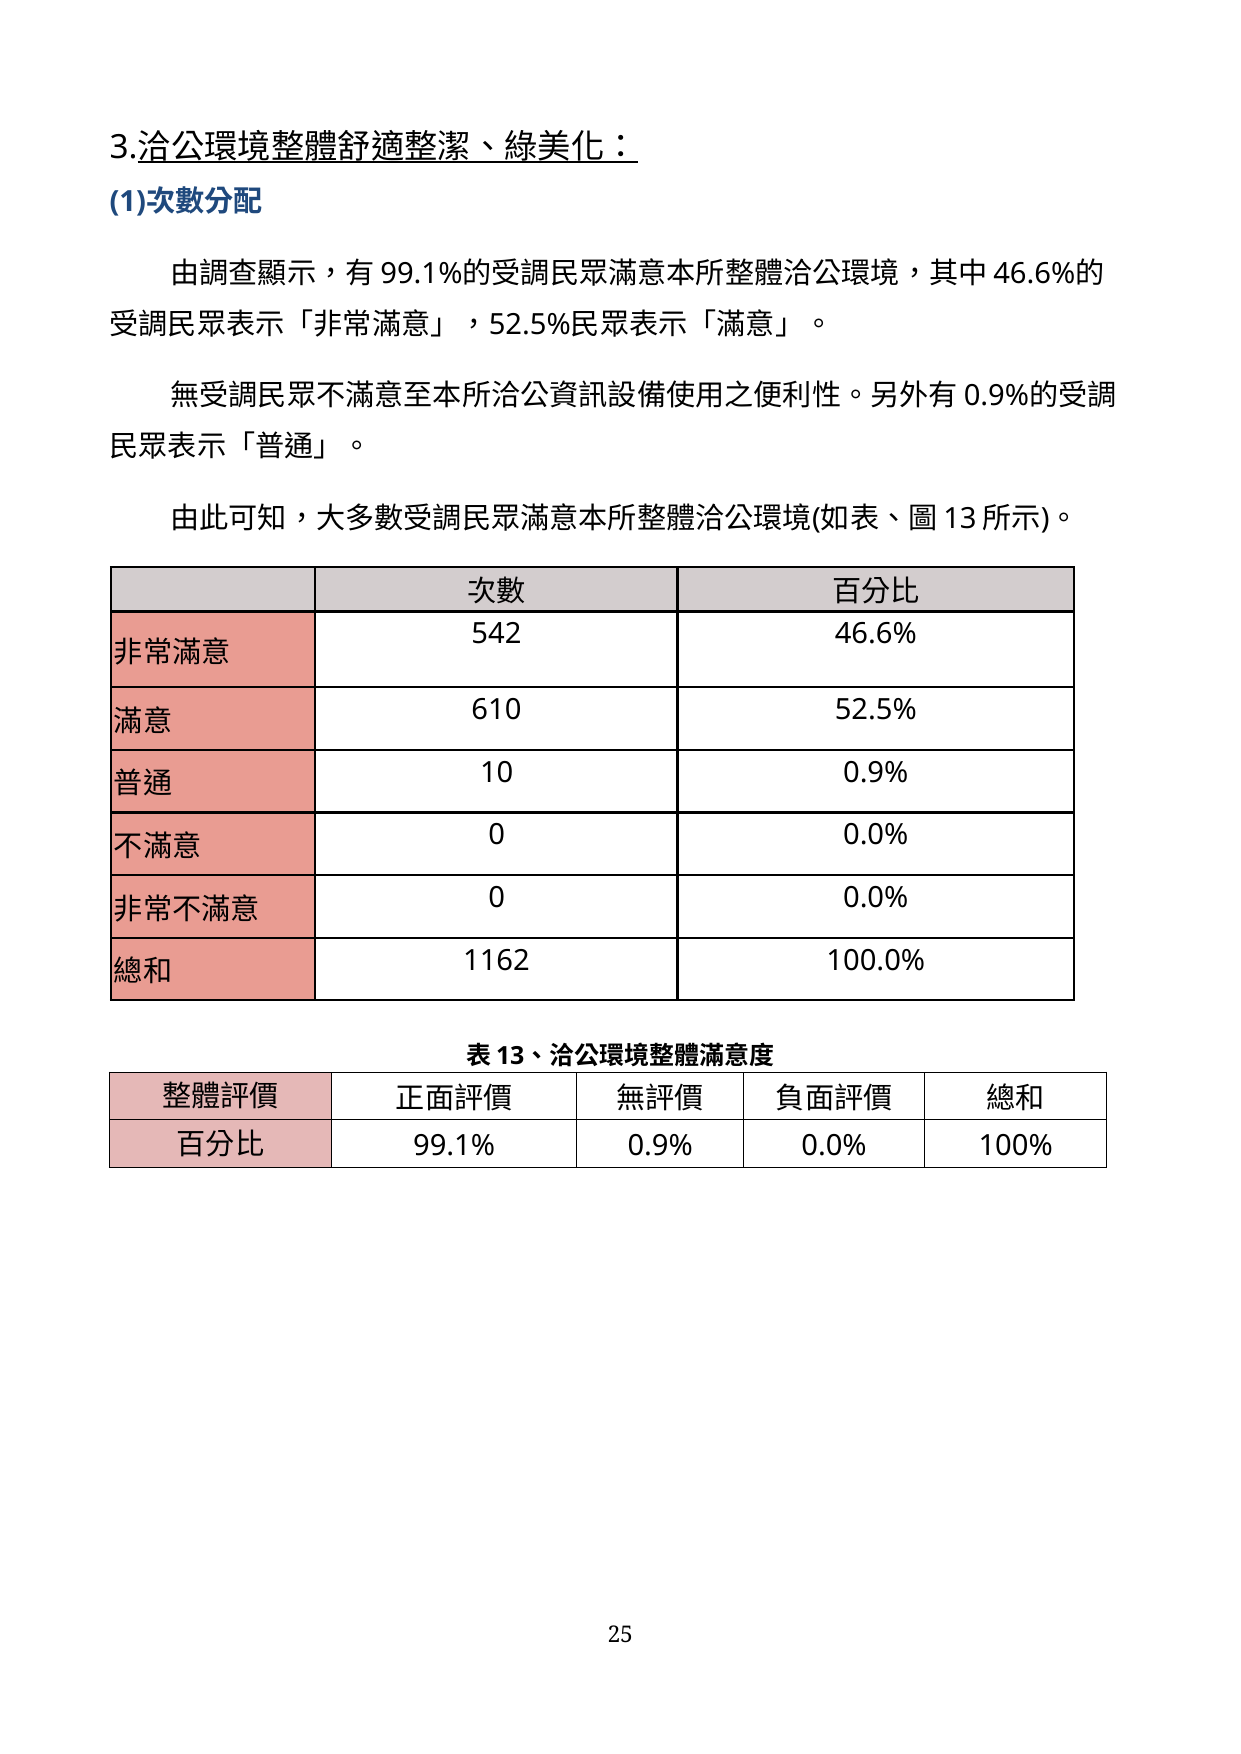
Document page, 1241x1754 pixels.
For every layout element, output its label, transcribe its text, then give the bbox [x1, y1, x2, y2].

table_header 負面評價 [744, 1073, 924, 1119]
table_cell 0.9% [679, 751, 1073, 811]
list 洽公環境整體舒適整潔、綠美化： [109, 119, 1131, 168]
table_cell 0.0% [679, 814, 1073, 874]
table_cell 100.0% [679, 939, 1073, 999]
text 無受調民眾不滿意至本所洽公資訊設備使用之便利性。另外有0.9%的受調民眾表示「普通」。 [109, 372, 1131, 465]
table_cell 0.0% [679, 876, 1073, 937]
table_cell 百分比 [110, 1120, 331, 1167]
text 表13、洽公環境整體滿意度 [109, 1035, 1131, 1072]
table_header 百分比 [679, 568, 1073, 610]
table_cell 總和 [112, 939, 314, 999]
table_header 整體評價 [110, 1073, 331, 1119]
table_header 總和 [925, 1073, 1106, 1119]
table_cell 46.6% [679, 613, 1073, 686]
table_cell 99.1% [332, 1120, 576, 1167]
table_cell 非常滿意 [112, 613, 314, 686]
table_cell 542 [316, 613, 676, 686]
table_header [112, 568, 314, 610]
table_header 無評價 [577, 1073, 743, 1119]
list 次數分配 [109, 178, 1131, 220]
text 由此可知，大多數受調民眾滿意本所整體洽公環境(如表、圖13所示)。 [109, 494, 1131, 537]
table_cell 0.0% [744, 1120, 924, 1167]
table_cell 100% [925, 1120, 1106, 1167]
table_cell 不滿意 [112, 814, 314, 874]
table_cell 0 [316, 876, 676, 937]
table_header 正面評價 [332, 1073, 576, 1119]
table_cell 1162 [316, 939, 676, 999]
table_cell 10 [316, 751, 676, 811]
table_cell 滿意 [112, 688, 314, 749]
table_cell 0 [316, 814, 676, 874]
table_cell 52.5% [679, 688, 1073, 749]
table_cell 非常不滿意 [112, 876, 314, 937]
table_cell 0.9% [577, 1120, 743, 1167]
table_cell 普通 [112, 751, 314, 811]
table_cell 610 [316, 688, 676, 749]
text 由調查顯示，有99.1%的受調民眾滿意本所整體洽公環境，其中46.6%的受調民眾表示「非常滿意」，52.5%民眾表示「滿意」。 [109, 249, 1131, 343]
table_header 次數 [316, 568, 676, 610]
